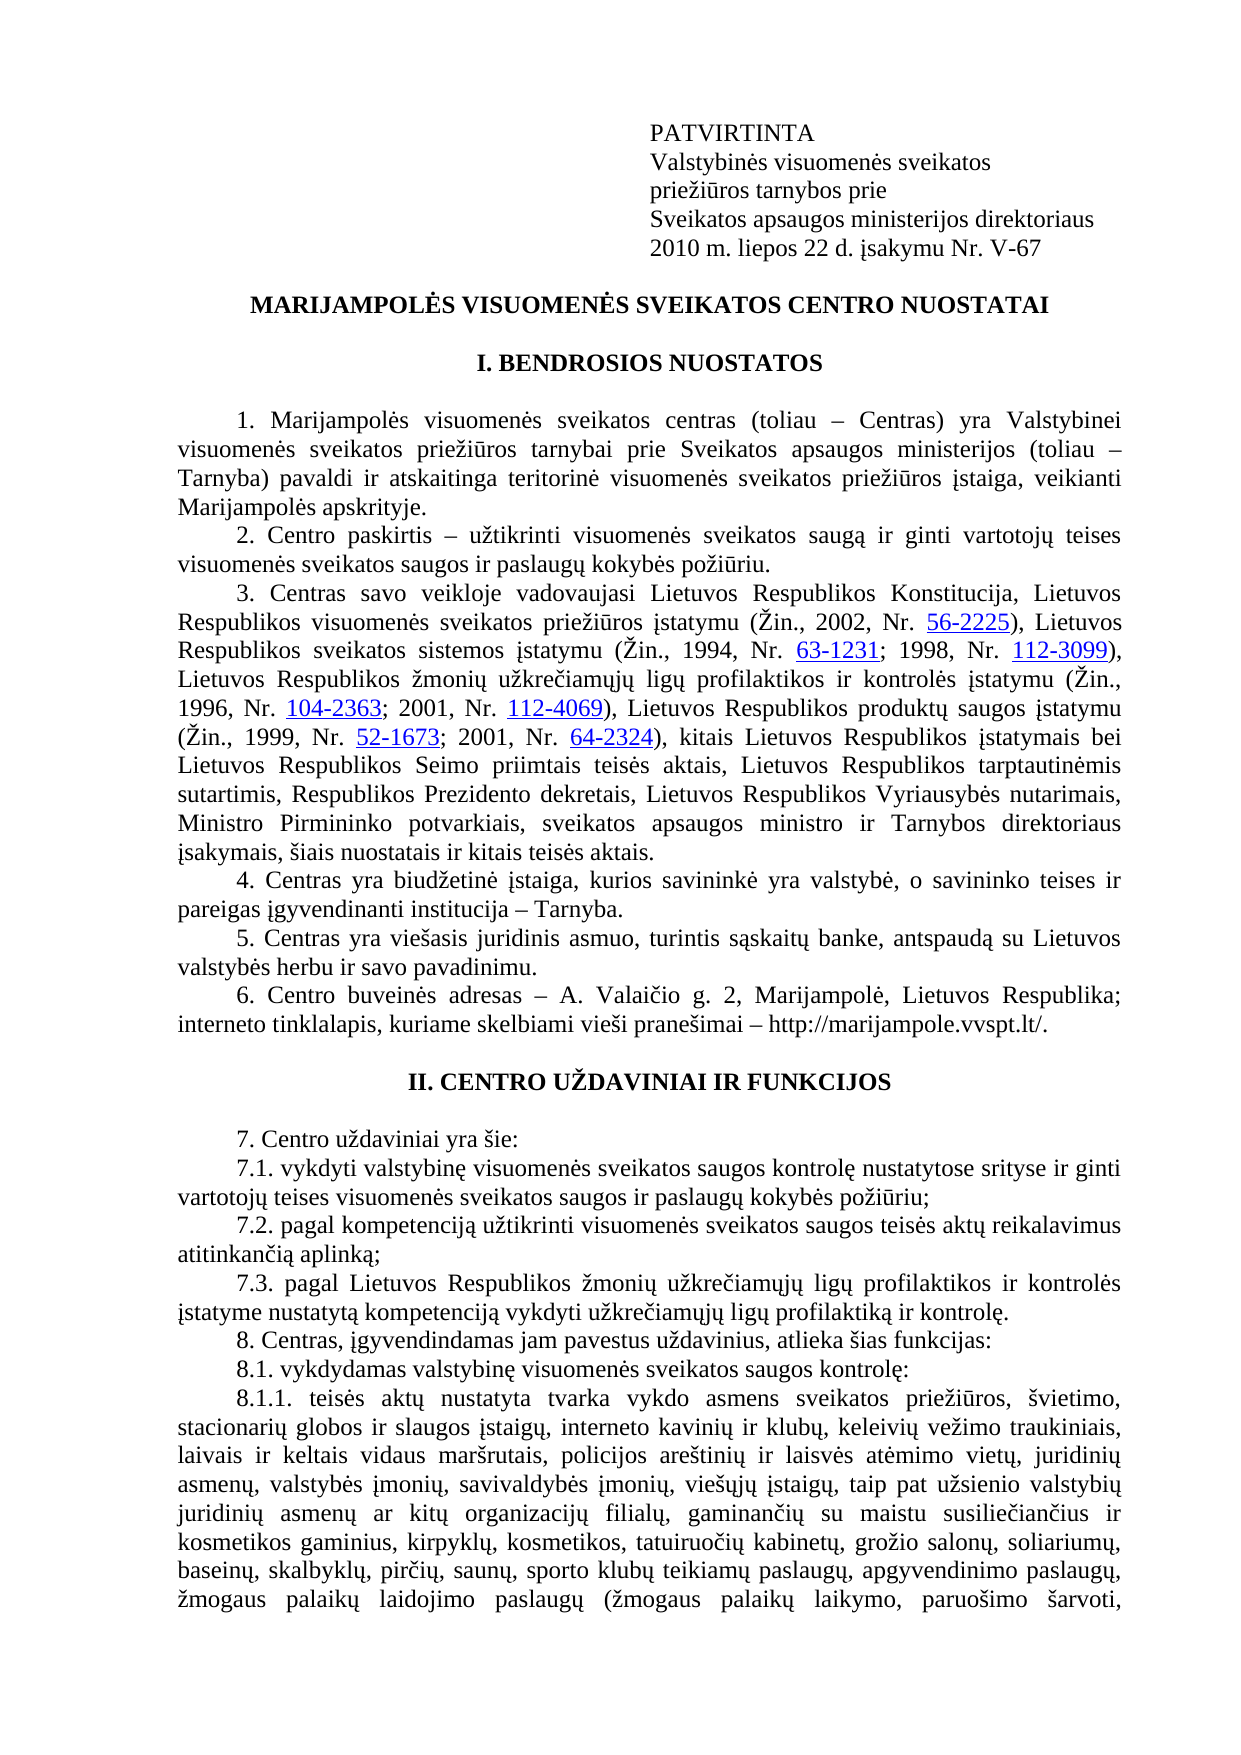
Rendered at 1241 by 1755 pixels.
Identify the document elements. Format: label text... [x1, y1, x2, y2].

text 7.3. pagal Lietuvos Respublikos žmonių užkrečiamųjų ligų profilaktikos ir kontrolės įstatyme nustatytą kompetenciją vykdyti užkrečiamųjų ligų profilaktiką ir kontrolę. [177, 1268, 1122, 1326]
text II. CENTRO UŽDAVINIAI IR FUNKCIJOS [177, 1067, 1122, 1096]
text 1. Marijampolės visuomenės sveikatos centras (toliau – Centras) yra Valstybinei visuomenės sveikatos priežiūros tarnybai prie Sveikatos apsaugos ministerijos (toliau – Tarnyba) pavaldi ir atskaitinga teritorinė visuomenės sveikatos priežiūros įstaiga, veikianti Marijampolės apskrityje. [177, 406, 1122, 521]
text 7.1. vykdyti valstybinę visuomenės sveikatos saugos kontrolę nustatytose srityse ir ginti vartotojų teises visuomenės sveikatos saugos ir paslaugų kokybės požiūriu; [177, 1153, 1122, 1211]
text 8.1. vykdydamas valstybinę visuomenės sveikatos saugos kontrolę: [177, 1354, 1122, 1383]
text 8. Centras, įgyvendindamas jam pavestus uždavinius, atlieka šias funkcijas: [177, 1326, 1122, 1354]
text 7.2. pagal kompetenciją užtikrinti visuomenės sveikatos saugos teisės aktų reikalavimus atitinkančią aplinką; [177, 1211, 1122, 1268]
text 2. Centro paskirtis – užtikrinti visuomenės sveikatos saugą ir ginti vartotojų teises visuomenės sveikatos saugos ir paslaugų kokybės požiūriu. [177, 521, 1122, 578]
text MARIJAMPOLĖS VISUOMENĖS SVEIKATOS CENTRO NUOSTATAI [177, 291, 1122, 319]
text 5. Centras yra viešasis juridinis asmuo, turintis sąskaitų banke, antspaudą su Lietuvos valstybės herbu ir savo pavadinimu. [177, 923, 1122, 981]
text 4. Centras yra biudžetinė įstaiga, kurios savininkė yra valstybė, o savininko teises ir pareigas įgyvendinanti institucija – Tarnyba. [177, 866, 1122, 923]
text 6. Centro buveinės adresas – A. Valaičio g. 2, Marijampolė, Lietuvos Respublika; interneto tinklalapis, kuriame skelbiami vieši pranešimai – http://marijampole.vvspt.lt/. [177, 981, 1122, 1038]
text 3. Centras savo veikloje vadovaujasi Lietuvos Respublikos Konstitucija, Lietuvos Respublikos visuomenės sveikatos priežiūros įstatymu (Žin., 2002, Nr. 56-2225), Lietuvos Respublikos sveikatos sistemos įstatymu (Žin., 1994, Nr. 63-1231; 1998, Nr. 112-3099), Lietuvos Respublikos žmonių užkrečiamųjų ligų profilaktikos ir kontrolės įstatymu (Žin., 1996, Nr. 104-2363; 2001, Nr. 112-4069), Lietuvos Respublikos produktų saugos įstatymu (Žin., 1999, Nr. 52-1673; 2001, Nr. 64-2324), kitais Lietuvos Respublikos įstatymais bei Lietuvos Respublikos Seimo priimtais teisės aktais, Lietuvos Respublikos tarptautinėmis sutartimis, Respublikos Prezidento dekretais, Lietuvos Respublikos Vyriausybės nutarimais, Ministro Pirmininko potvarkiais, sveikatos apsaugos ministro ir Tarnybos direktoriaus įsakymais, šiais nuostatais ir kitais teisės aktais. [177, 578, 1122, 866]
text PATVIRTINTA [649, 118, 1122, 147]
text I. BENDROSIOS NUOSTATOS [177, 348, 1122, 377]
text Sveikatos apsaugos ministerijos direktoriaus [649, 204, 1122, 233]
text 2010 m. liepos 22 d. įsakymu Nr. V-67 [649, 233, 1122, 262]
text 7. Centro uždaviniai yra šie: [177, 1124, 1122, 1153]
text priežiūros tarnybos prie [649, 176, 1122, 204]
text Valstybinės visuomenės sveikatos [649, 147, 1122, 176]
text 8.1.1. teisės aktų nustatyta tvarka vykdo asmens sveikatos priežiūros, švietimo, stacionarių globos ir slaugos įstaigų, interneto kavinių ir klubų, keleivių vežimo traukiniais, laivais ir keltais vidaus maršrutais, policijos areštinių ir laisvės atėmimo vietų, juridinių asmenų, valstybės įmonių, savivaldybės įmonių, viešųjų įstaigų, taip pat užsienio valstybių juridinių asmenų ar kitų organizacijų filialų, gaminančių su maistu susiliečiančius ir kosmetikos gaminius, kirpyklų, kosmetikos, tatuiruočių kabinetų, grožio salonų, soliariumų, baseinų, skalbyklų, pirčių, saunų, sporto klubų teikiamų paslaugų, apgyvendinimo paslaugų, žmogaus palaikų laidojimo paslaugų (žmogaus palaikų laikymo, paruošimo šarvoti, [177, 1383, 1122, 1613]
